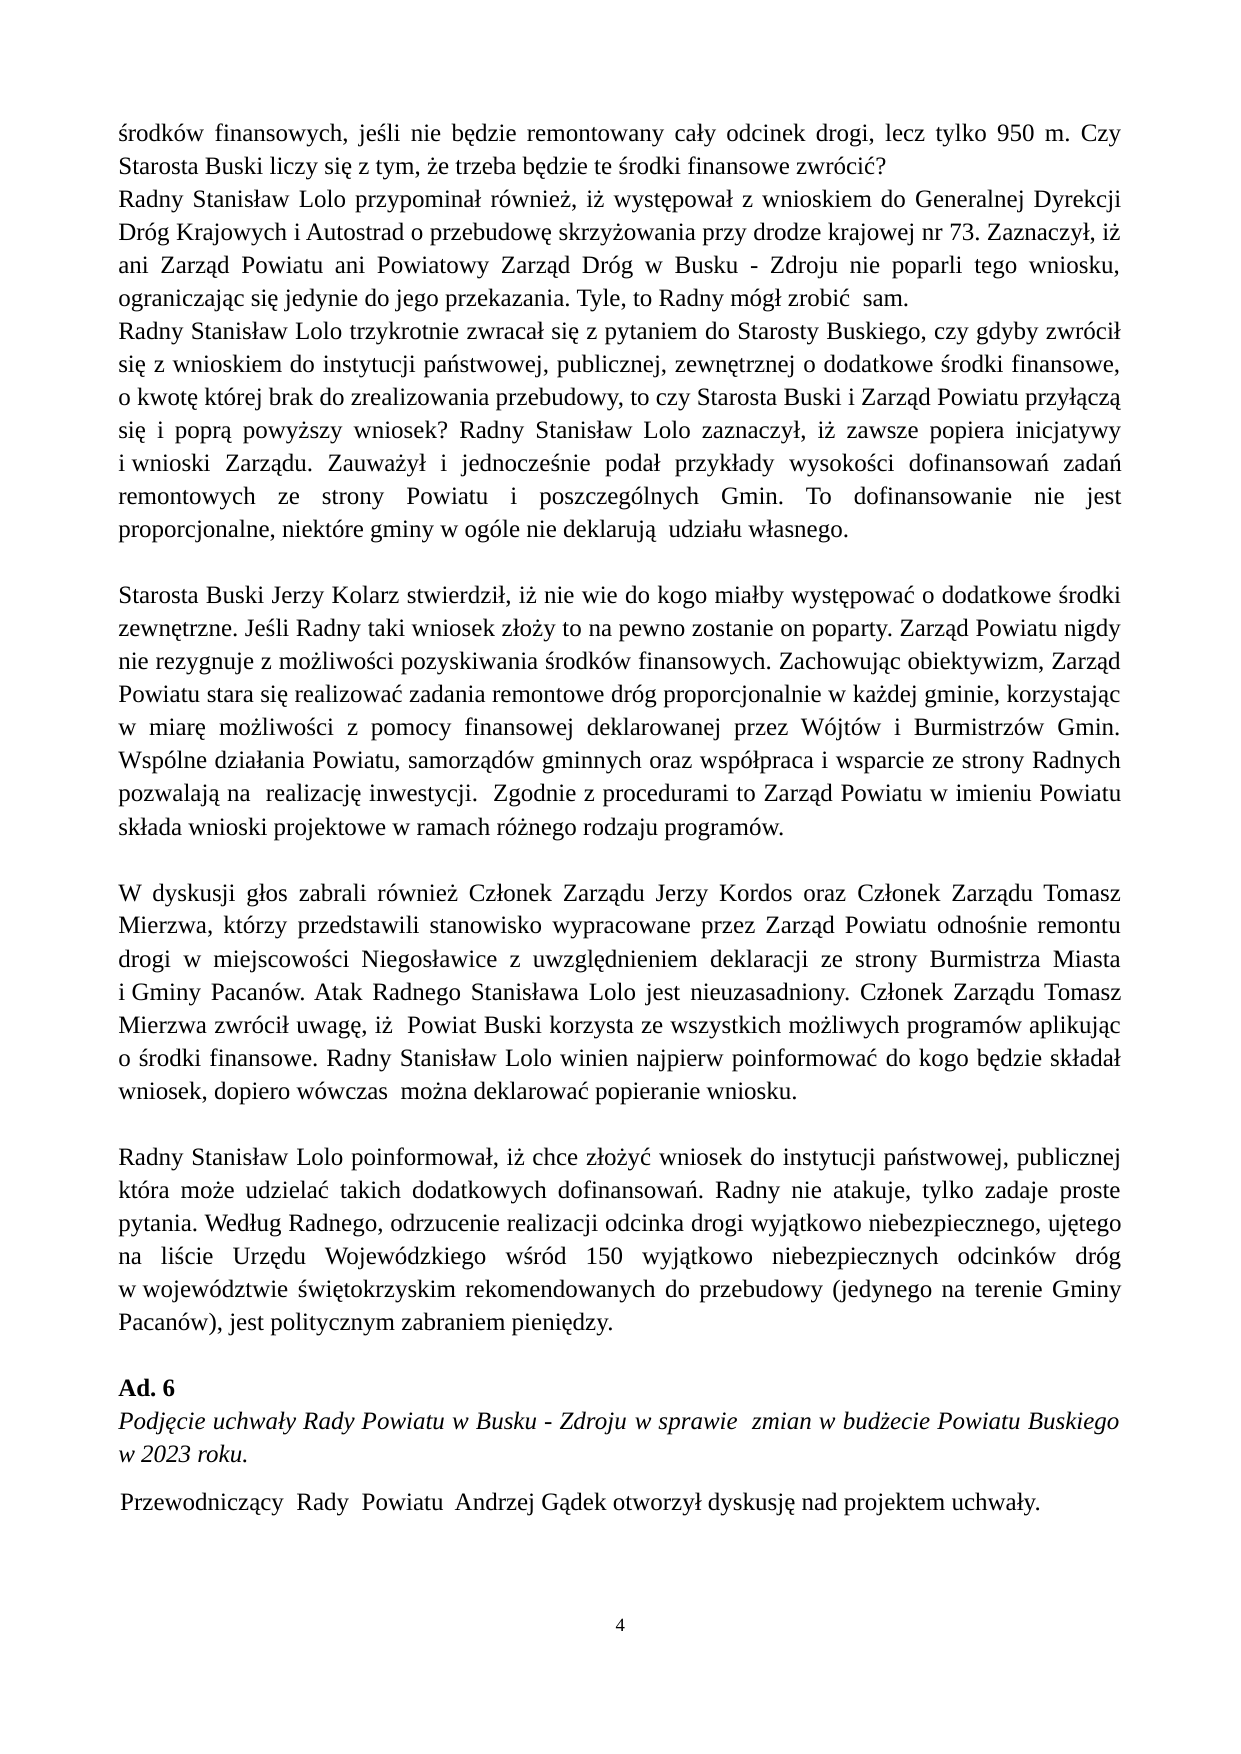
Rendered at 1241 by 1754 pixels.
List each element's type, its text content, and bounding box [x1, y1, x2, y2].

text Radny Stanisław Lolo poinformował, iż chce złożyć wniosek do instytucji państwowej, publicznej która może udzielać takich dodatkowych dofinansowań. Radny nie atakuje, tylko zadaje proste pytania. Według Radnego, odrzucenie realizacji odcinka drogi wyjątkowo niebezpiecznego, ujętego na liście Urzędu Wojewódzkiego wśród 150 wyjątkowo niebezpiecznych odcinków dróg w województwie świętokrzyskim rekomendowanych do przebudowy (jedynego na terenie Gminy Pacanów), jest politycznym zabraniem pieniędzy. [118, 1142, 1122, 1336]
text Podjęcie uchwały Rady Powiatu w Busku - Zdroju w sprawie zmian w budżecie Powiatu Buskiego w 2023 roku. [118, 1406, 1122, 1468]
text Ad. 6 [118, 1373, 1122, 1402]
text Radny Stanisław Lolo przypominał również, iż występował z wnioskiem do Generalnej Dyrekcji Dróg Krajowych i Autostrad o przebudowę skrzyżowania przy drodze krajowej nr 73. Zaznaczył, iż ani Zarząd Powiatu ani Powiatowy Zarząd Dróg w Busku - Zdroju nie poparli tego wniosku, ograniczając się jedynie do jego przekazania. Tyle, to Radny mógł zrobić sam. [118, 184, 1122, 312]
text środków finansowych, jeśli nie będzie remontowany cały odcinek drogi, lecz tylko 950 m. Czy Starosta Buski liczy się z tym, że trzeba będzie te środki finansowe zwrócić? [118, 118, 1122, 180]
list Przewodniczący Rady Powiatu Andrzej Gądek otworzył dyskusję nad projektem uchwały. [89, 1487, 1122, 1515]
text W dyskusji głos zabrali również Członek Zarządu Jerzy Kordos oraz Członek Zarządu Tomasz Mierzwa, którzy przedstawili stanowisko wypracowane przez Zarząd Powiatu odnośnie remontu drogi w miejscowości Niegosławice z uwzględnieniem deklaracji ze strony Burmistrza Miasta i Gminy Pacanów. Atak Radnego Stanisława Lolo jest nieuzasadniony. Członek Zarządu Tomasz Mierzwa zwrócił uwagę, iż Powiat Buski korzysta ze wszystkich możliwych programów aplikując o środki finansowe. Radny Stanisław Lolo winien najpierw poinformować do kogo będzie składał wniosek, dopiero wówczas można deklarować popieranie wniosku. [118, 878, 1122, 1104]
text Starosta Buski Jerzy Kolarz stwierdził, iż nie wie do kogo miałby występować o dodatkowe środki zewnętrzne. Jeśli Radny taki wniosek złoży to na pewno zostanie on poparty. Zarząd Powiatu nigdy nie rezygnuje z możliwości pozyskiwania środków finansowych. Zachowując obiektywizm, Zarząd Powiatu stara się realizować zadania remontowe dróg proporcjonalnie w każdej gminie, korzystając w miarę możliwości z pomocy finansowej deklarowanej przez Wójtów i Burmistrzów Gmin. Wspólne działania Powiatu, samorządów gminnych oraz współpraca i wsparcie ze strony Radnych pozwalają na realizację inwestycji. Zgodnie z procedurami to Zarząd Powiatu w imieniu Powiatu składa wnioski projektowe w ramach różnego rodzaju programów. [118, 580, 1122, 840]
text Radny Stanisław Lolo trzykrotnie zwracał się z pytaniem do Starosty Buskiego, czy gdyby zwrócił się z wnioskiem do instytucji państwowej, publicznej, zewnętrznej o dodatkowe środki finansowe, o kwotę której brak do zrealizowania przebudowy, to czy Starosta Buski i Zarząd Powiatu przyłączą się i poprą powyższy wniosek? Radny Stanisław Lolo zaznaczył, iż zawsze popiera inicjatywy i wnioski Zarządu. Zauważył i jednocześnie podał przykłady wysokości dofinansowań zadań remontowych ze strony Powiatu i poszczególnych Gmin. To dofinansowanie nie jest proporcjonalne, niektóre gminy w ogóle nie deklarują udziału własnego. [118, 316, 1122, 543]
